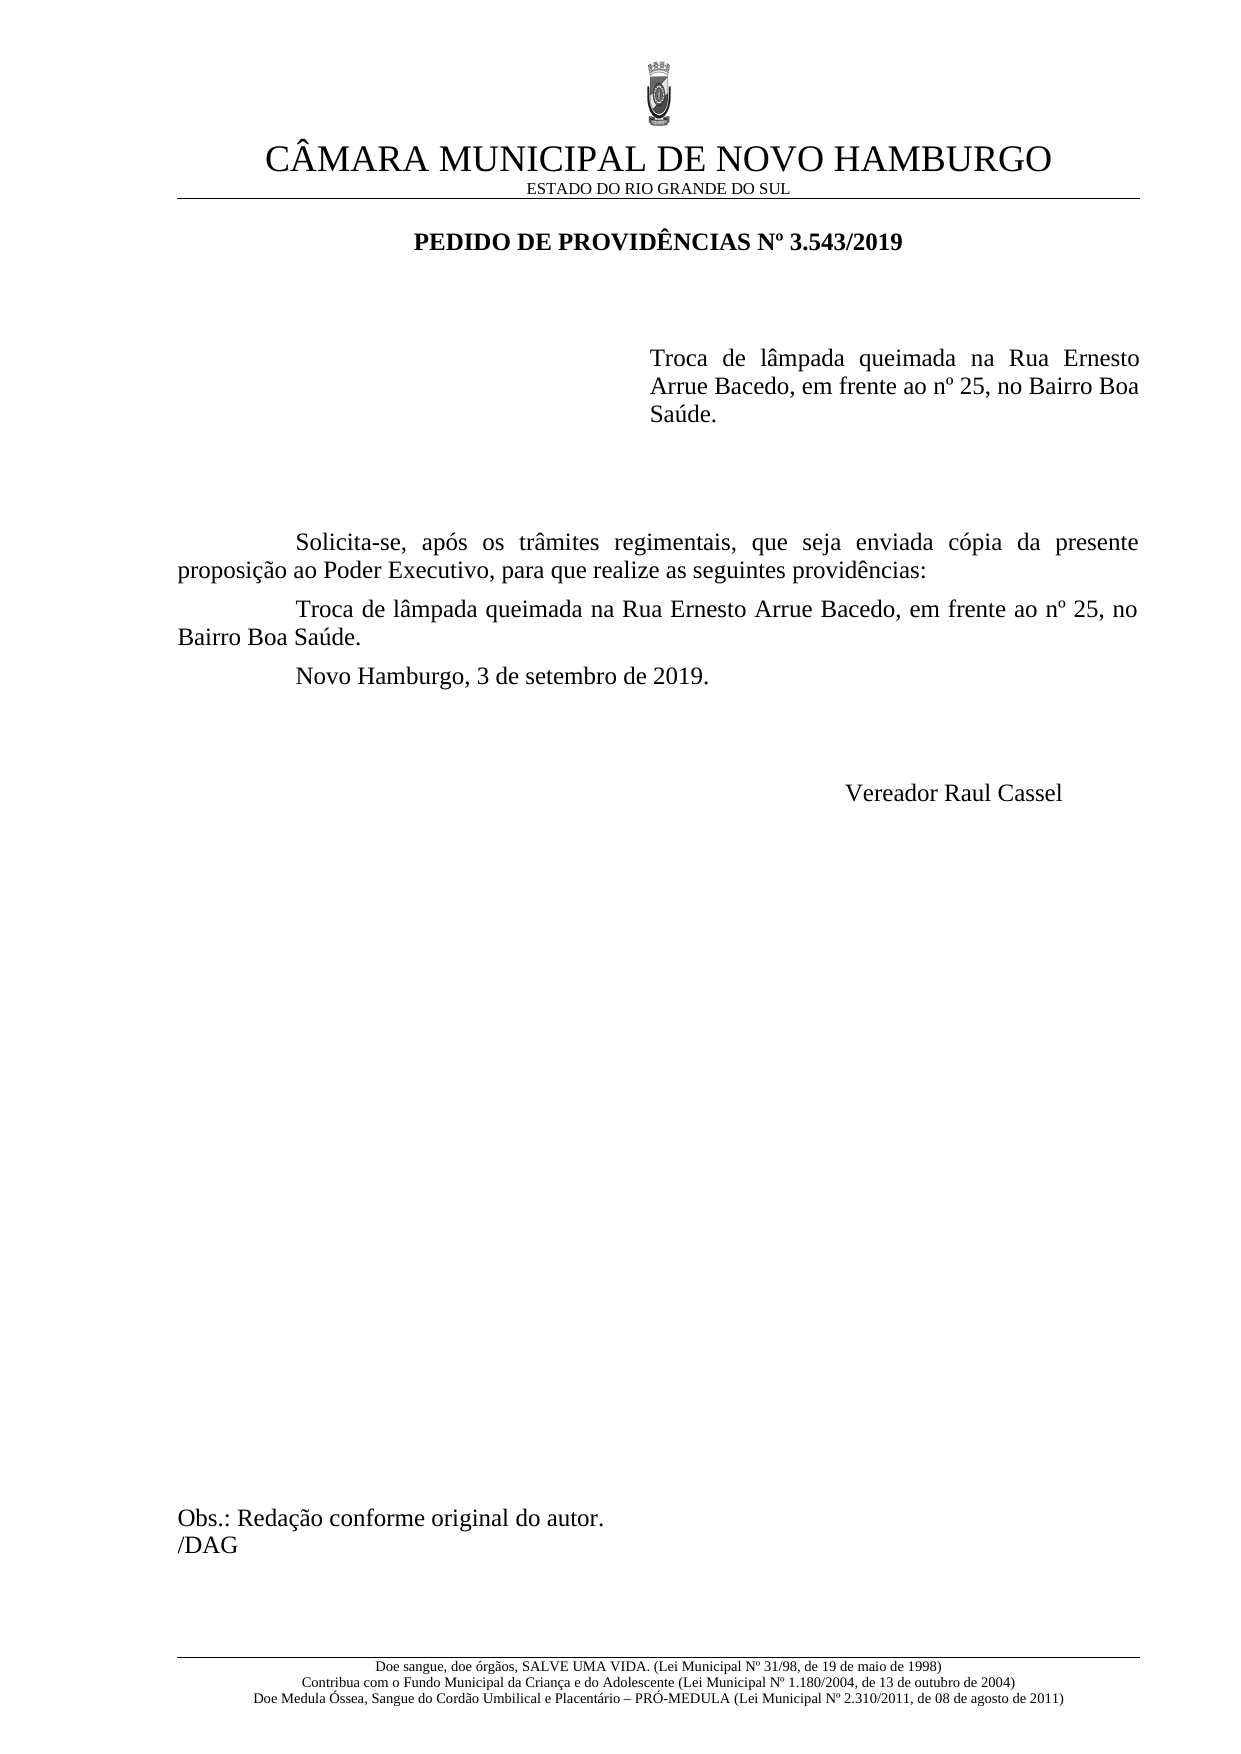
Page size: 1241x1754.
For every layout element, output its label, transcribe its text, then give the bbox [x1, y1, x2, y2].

text Vereador Raul Cassel [177, 779, 1140, 806]
text Troca de lâmpada queimada na Rua Ernesto Arrue Bacedo, em frente ao nº 25, no Bairro Boa Saúde. [649, 344, 1140, 428]
text /DAG [177, 1532, 1140, 1559]
text Troca de lâmpada queimada na Rua Ernesto Arrue Bacedo, em frente ao nº 25, no Bairro Boa Saúde. [177, 595, 1140, 651]
text Obs.: Redação conforme original do autor. [177, 1504, 1140, 1532]
text Solicita-se, após os trâmites regimentais, que seja enviada cópia da presente proposição ao Poder Executivo, para que realize as seguintes providências: [177, 528, 1140, 583]
text PEDIDO DE PROVIDÊNCIAS Nº 3.543/2019 [177, 228, 1140, 256]
text Novo Hamburgo, 3 de setembro de 2019. [177, 662, 1140, 690]
